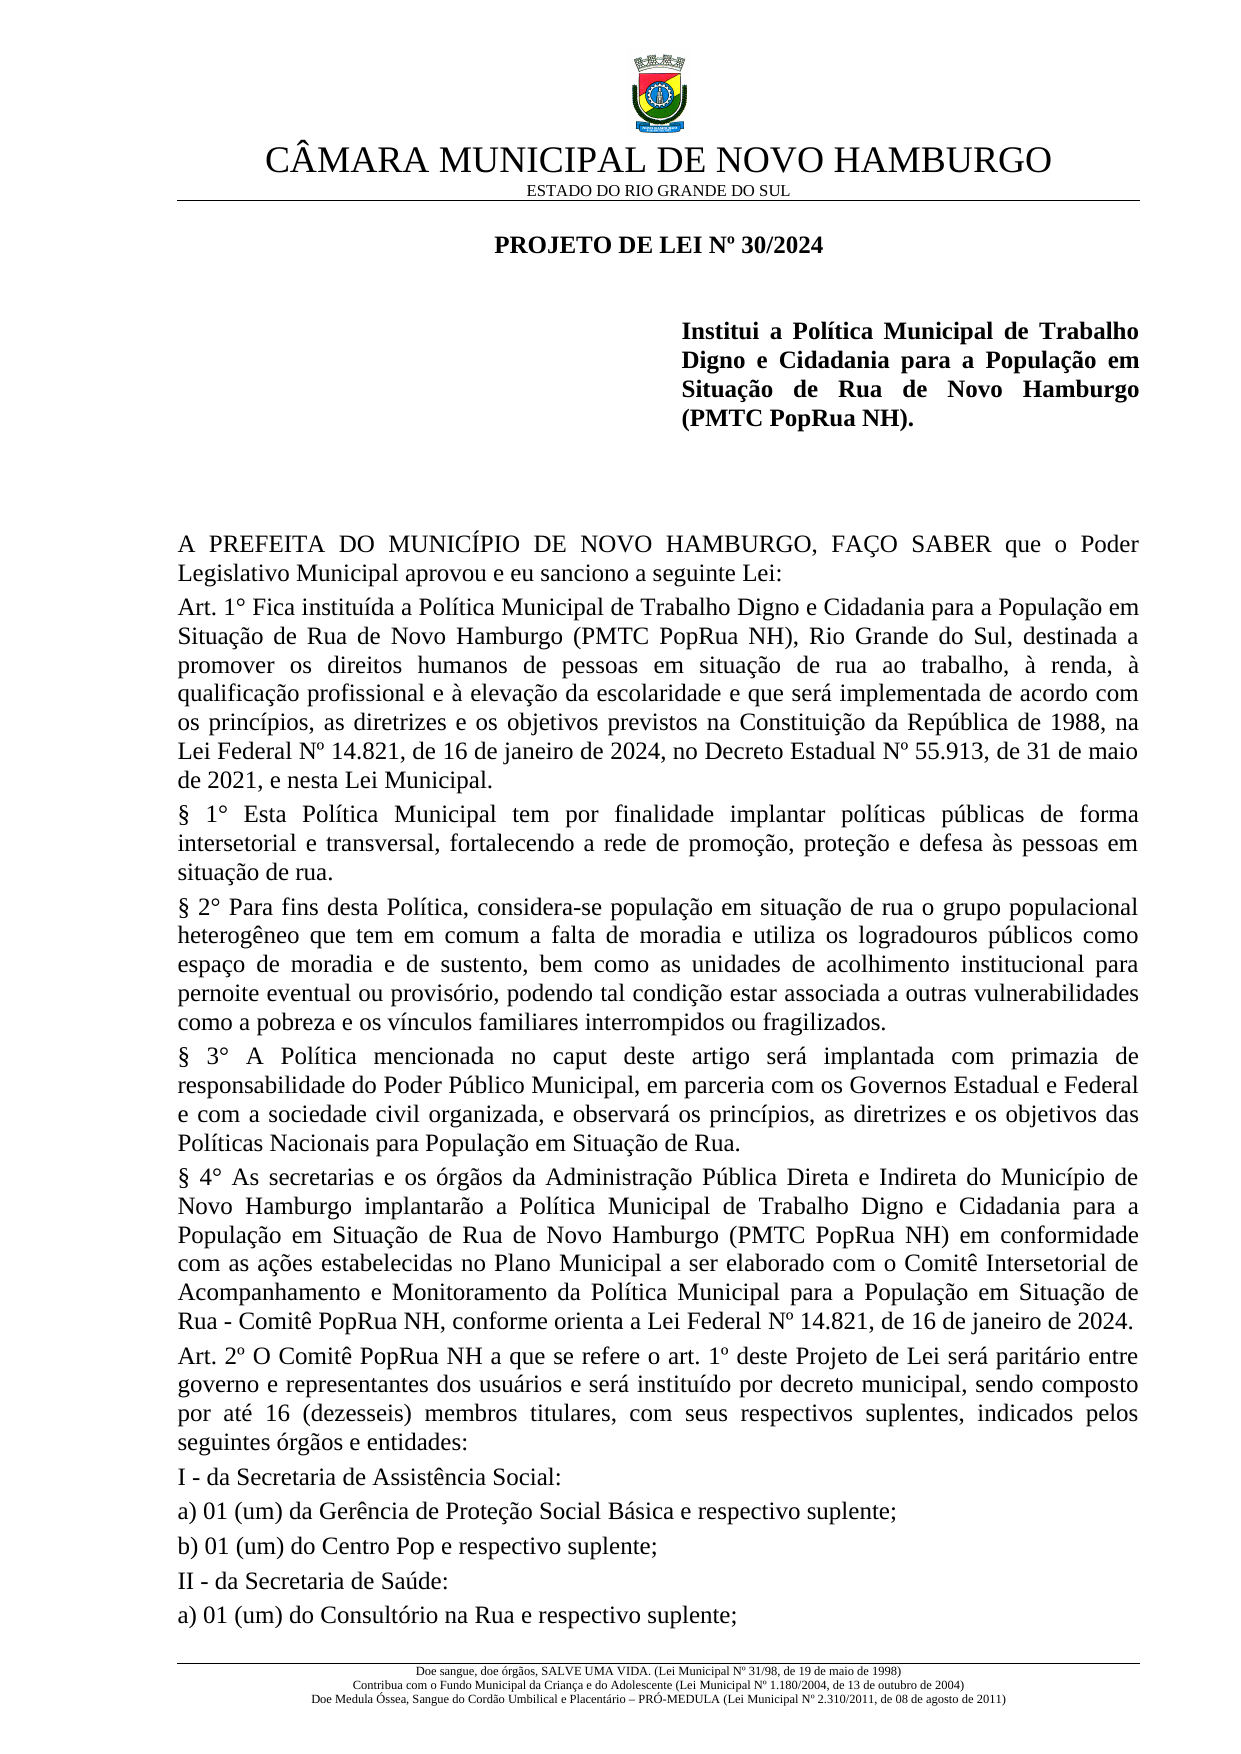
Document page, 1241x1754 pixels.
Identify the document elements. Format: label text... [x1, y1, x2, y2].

text PROJETO DE LEI Nº 30/2024 [177, 230, 1140, 259]
text I - da Secretaria de Assistência Social: [177, 1462, 1140, 1490]
text § 2° Para fins desta Política, considera-se população em situação de rua o grupo populacional heterogêneo que tem em comum a falta de moradia e utiliza os logradouros públicos como espaço de moradia e de sustento, bem como as unidades de acolhimento institucional para pernoite eventual ou provisório, podendo tal condição estar associada a outras vulnerabilidades como a pobreza e os vínculos familiares interrompidos ou fragilizados. [177, 892, 1140, 1035]
text A PREFEITA DO MUNICÍPIO DE NOVO HAMBURGO, FAÇO SABER que o Poder Legislativo Municipal aprovou e eu sanciono a seguinte Lei: [177, 529, 1140, 586]
text Art. 2º O Comitê PopRua NH a que se refere o art. 1º deste Projeto de Lei será paritário entre governo e representantes dos usuários e será instituído por decreto municipal, sendo composto por até 16 (dezesseis) membros titulares, com seus respectivos suplentes, indicados pelos seguintes órgãos e entidades: [177, 1341, 1140, 1456]
text a) 01 (um) da Gerência de Proteção Social Básica e respectivo suplente; [177, 1496, 1140, 1525]
text § 4° As secretarias e os órgãos da Administração Pública Direta e Indireta do Município de Novo Hamburgo implantarão a Política Municipal de Trabalho Digno e Cidadania para a População em Situação de Rua de Novo Hamburgo (PMTC PopRua NH) em conformidade com as ações estabelecidas no Plano Municipal a ser elaborado com o Comitê Intersetorial de Acompanhamento e Monitoramento da Política Municipal para a População em Situação de Rua - Comitê PopRua NH, conforme orienta a Lei Federal Nº 14.821, de 16 de janeiro de 2024. [177, 1162, 1140, 1335]
picture [627, 48, 690, 137]
text § 1° Esta Política Municipal tem por finalidade implantar políticas públicas de forma intersetorial e transversal, fortalecendo a rede de promoção, proteção e defesa às pessoas em situação de rua. [177, 799, 1140, 886]
text Institui a Política Municipal de Trabalho Digno e Cidadania para a População em Situação de Rua de Novo Hamburgo (PMTC PopRua NH). [681, 316, 1140, 431]
text Art. 1° Fica instituída a Política Municipal de Trabalho Digno e Cidadania para a População em Situação de Rua de Novo Hamburgo (PMTC PopRua NH), Rio Grande do Sul, destinada a promover os direitos humanos de pessoas em situação de rua ao trabalho, à renda, à qualificação profissional e à elevação da escolaridade e que será implementada de acordo com os princípios, as diretrizes e os objetivos previstos na Constituição da República de 1988, na Lei Federal Nº 14.821, de 16 de janeiro de 2024, no Decreto Estadual Nº 55.913, de 31 de maio de 2021, e nesta Lei Municipal. [177, 592, 1140, 793]
text § 3° A Política mencionada no caput deste artigo será implantada com primazia de responsabilidade do Poder Público Municipal, em parceria com os Governos Estadual e Federal e com a sociedade civil organizada, e observará os princípios, as diretrizes e os objetivos das Políticas Nacionais para População em Situação de Rua. [177, 1041, 1140, 1156]
text a) 01 (um) do Consultório na Rua e respectivo suplente; [177, 1600, 1140, 1629]
text II - da Secretaria de Saúde: [177, 1566, 1140, 1594]
text b) 01 (um) do Centro Pop e respectivo suplente; [177, 1531, 1140, 1560]
